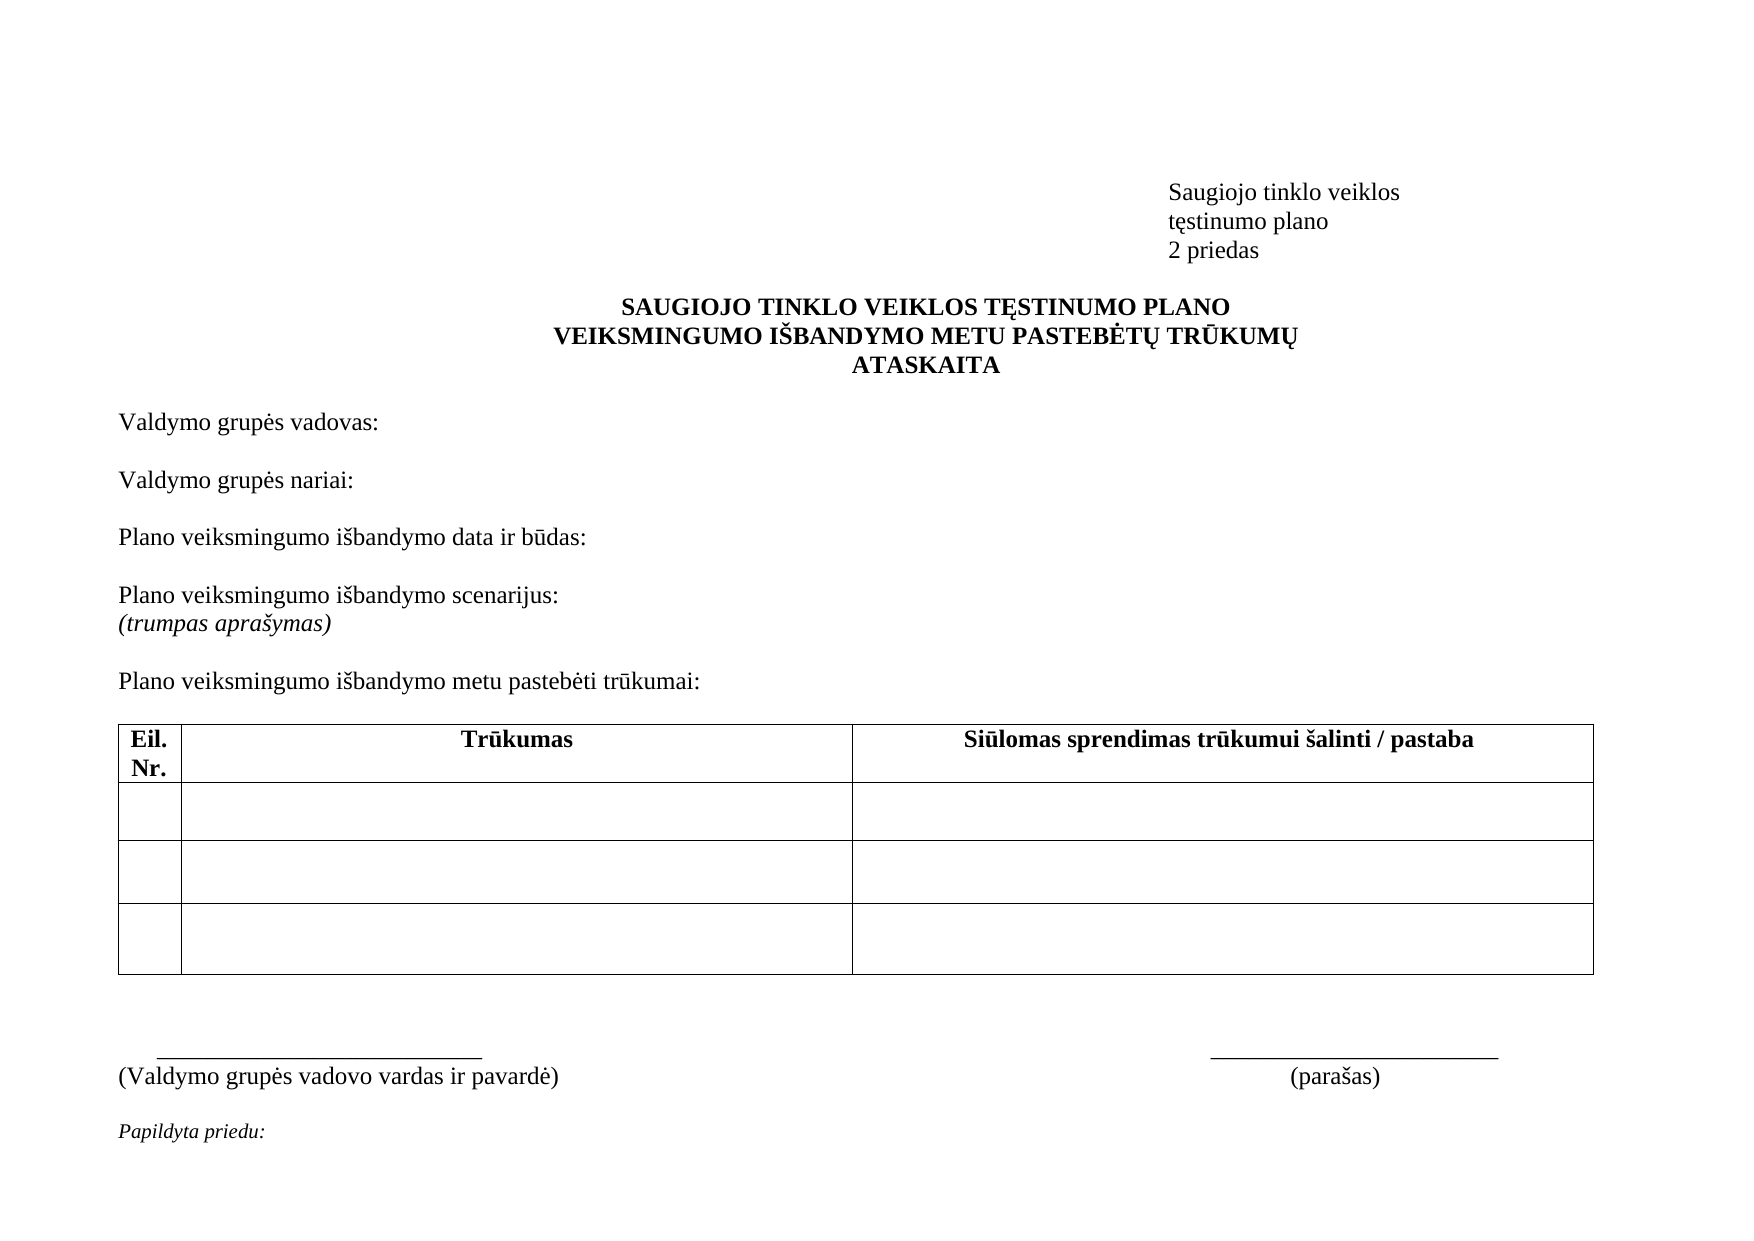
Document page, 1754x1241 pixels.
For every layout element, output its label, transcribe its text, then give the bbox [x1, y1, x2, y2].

table_cell [119, 904, 181, 974]
table_cell [119, 841, 181, 903]
text Plano veiksmingumo išbandymo scenarijus: [118, 580, 1734, 608]
text Saugiojo tinklo veiklos [1168, 177, 1736, 206]
text Papildyta priedu: [118, 1119, 1636, 1143]
table_header Trūkumas [182, 725, 852, 782]
table_header Siūlomas sprendimas trūkumui šalinti / pastaba [853, 725, 1593, 782]
table_cell [119, 783, 181, 840]
table_cell [182, 841, 852, 903]
text tęstinumo plano [1168, 206, 1736, 235]
text SAUGIOJO TINKLO VEIKLOS TĘSTINUMO PLANO [118, 292, 1734, 321]
text __________________________ _______________________ [118, 1033, 1734, 1061]
text Valdymo grupės nariai: [118, 465, 1734, 493]
text 2 priedas [1168, 235, 1736, 263]
text (trumpas aprašymas) [118, 608, 1734, 637]
table_header Eil. Nr. [119, 725, 181, 782]
table_cell [853, 841, 1593, 903]
text ATASKAITA [118, 350, 1734, 378]
table_cell [853, 904, 1593, 974]
table_cell [182, 904, 852, 974]
text VEIKSMINGUMO IŠBANDYMO METU PASTEBĖTŲ TRŪKUMŲ [118, 321, 1734, 350]
table_cell [182, 783, 852, 840]
text (Valdymo grupės vadovo vardas ir pavardė) (parašas) [118, 1061, 1734, 1090]
text Valdymo grupės vadovas: [118, 407, 1734, 436]
table_cell [853, 783, 1593, 840]
text Plano veiksmingumo išbandymo metu pastebėti trūkumai: [118, 666, 1734, 695]
text Plano veiksmingumo išbandymo data ir būdas: [118, 522, 1734, 551]
